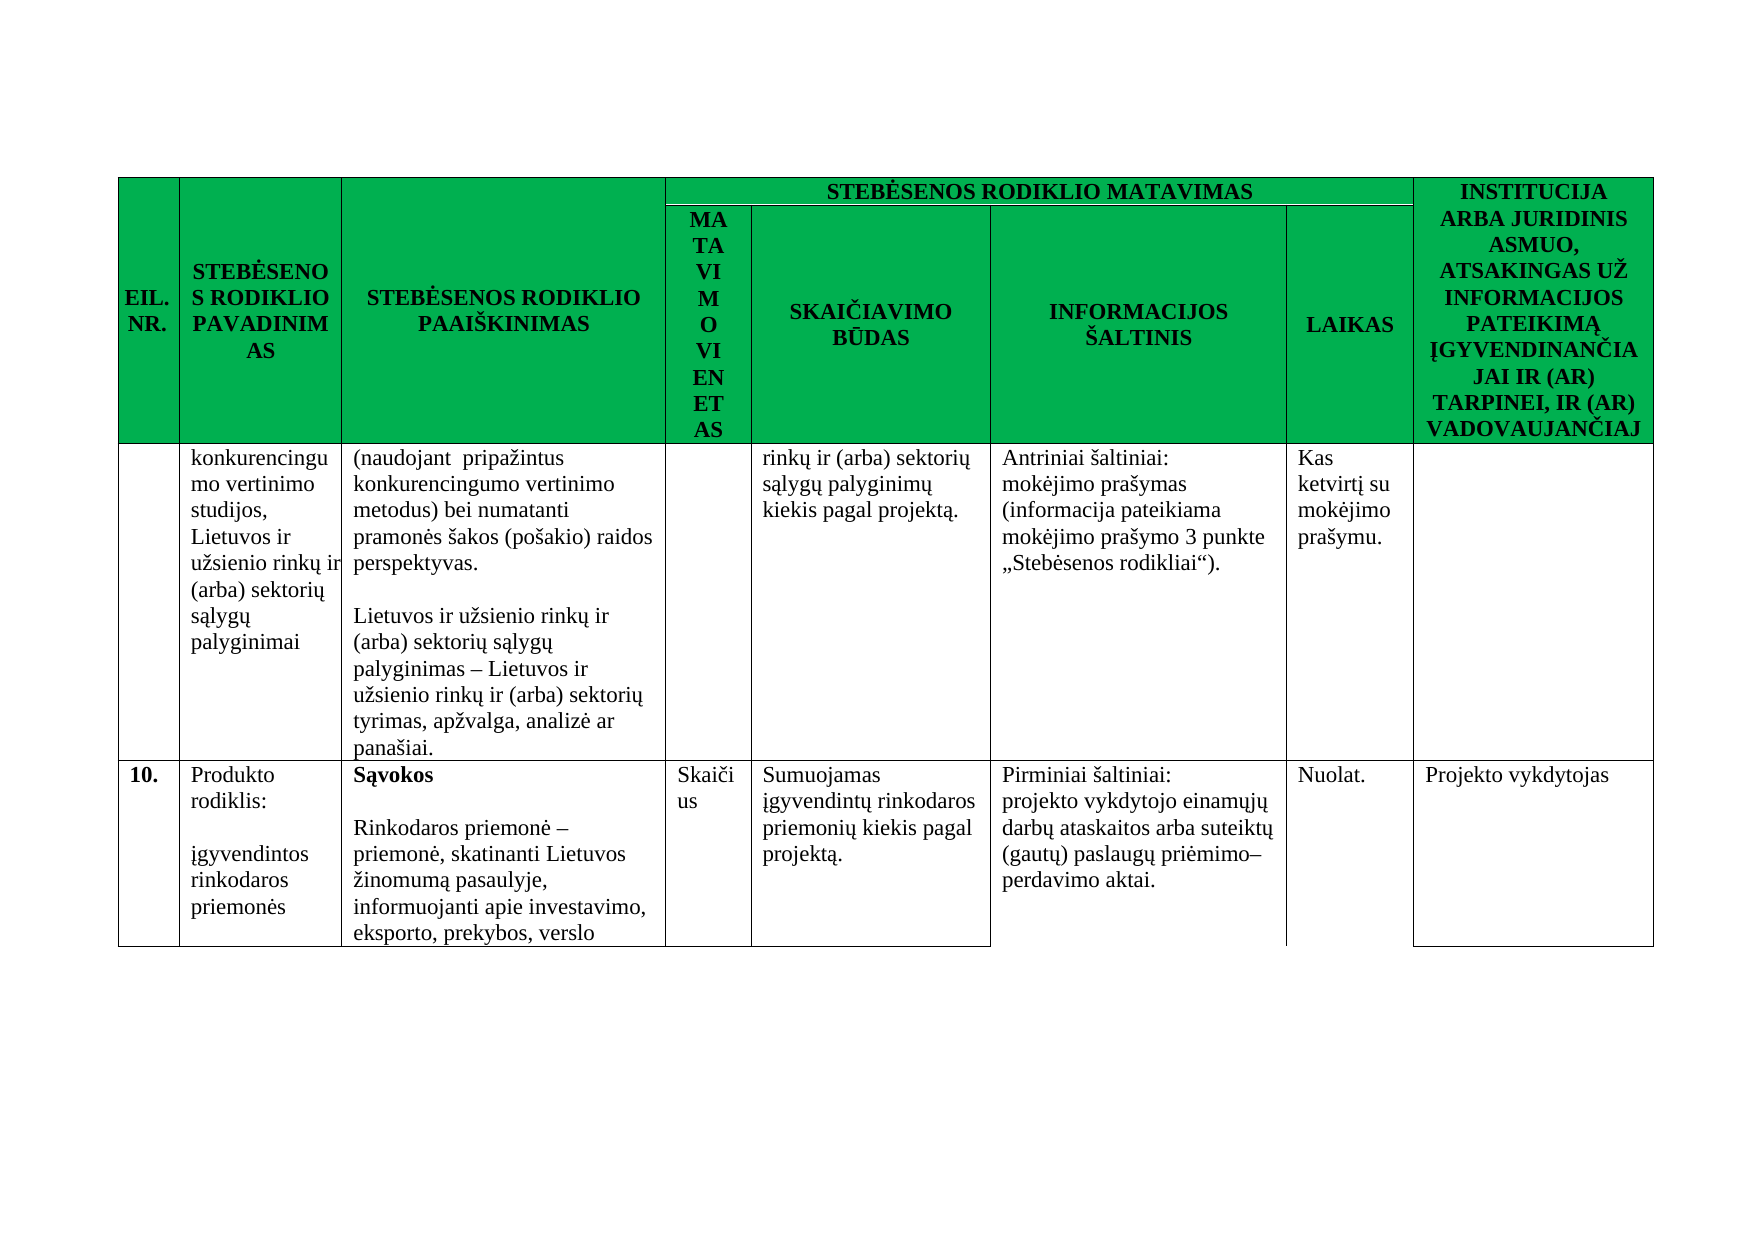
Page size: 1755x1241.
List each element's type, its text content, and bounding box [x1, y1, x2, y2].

table_cell rinkų ir (arba) sektorių sąlygų palyginimų kiekis pagal projektą. [752, 444, 990, 760]
table_cell (naudojant pripažintus konkurencingumo vertinimo metodus) bei numatanti pramonės šakos (pošakio) raidos perspektyvas. Lietuvos ir užsienio rinkų ir (arba) sektorių sąlygų palyginimas – Lietuvos ir užsienio rinkų ir (arba) sektorių tyrimas, apžvalga, analizė ar panašiai. [342, 444, 665, 760]
table_cell Projekto vykdytojas [1414, 444, 1653, 760]
table_cell LAIKAS [1287, 206, 1413, 443]
table_cell Skaičius [666, 761, 751, 946]
table_cell Pirminiai šaltiniai: projekto vykdytojo einamųjų darbų ataskaitos arba suteiktų (gautų) paslaugų priėmimo–perdavimo aktai. [991, 761, 1286, 946]
table_cell Projekto vykdytojas [1414, 761, 1653, 946]
table_header STEBĖSENOS RODIKLIO PAVADINIMAS [180, 178, 341, 443]
table_cell [666, 444, 751, 760]
table_cell INFORMACIJOS ŠALTINIS [991, 206, 1286, 443]
table_cell Sąvokos Rinkodaros priemonė – priemonė, skatinanti Lietuvos žinomumą pasaulyje, informuojanti apie investavimo, eksporto, prekybos, verslo [342, 761, 665, 946]
table_cell Kas ketvirtį su mokėjimo prašymu. [1287, 444, 1413, 760]
table_cell MATAVIMO VIENETAS [666, 206, 751, 443]
table_cell SKAIČIAVIMO BŪDAS [752, 206, 990, 443]
table_cell Produkto rodiklis: įgyvendintos rinkodaros priemonės [180, 761, 341, 946]
table_header EIL. NR. [119, 178, 179, 443]
table_header STEBĖSENOS RODIKLIO PAAIŠKINIMAS [342, 178, 665, 443]
table_cell [119, 444, 179, 760]
table_header STEBĖSENOS RODIKLIO MATAVIMAS [666, 178, 1413, 204]
table_cell 10. [119, 761, 179, 946]
table_cell Sumuojamas įgyvendintų rinkodaros priemonių kiekis pagal projektą. [752, 761, 990, 946]
table_header INSTITUCIJA ARBA JURIDINIS ASMUO, ATSAKINGAS UŽ INFORMACIJOS PATEIKIMĄ ĮGYVENDINANČIAJAI IR (AR) TARPINEI, IR (AR) VADOVAUJANČIAJAI INSTITUCIJAI [1414, 178, 1653, 443]
table_cell Nuolat. [1287, 761, 1413, 946]
table_cell konkurencingumo vertinimo studijos, Lietuvos ir užsienio rinkų ir (arba) sektorių sąlygų palyginimai [180, 444, 341, 760]
table_cell Antriniai šaltiniai: mokėjimo prašymas (informacija pateikiama mokėjimo prašymo 3 punkte „Stebėsenos rodikliai“). [991, 444, 1286, 760]
